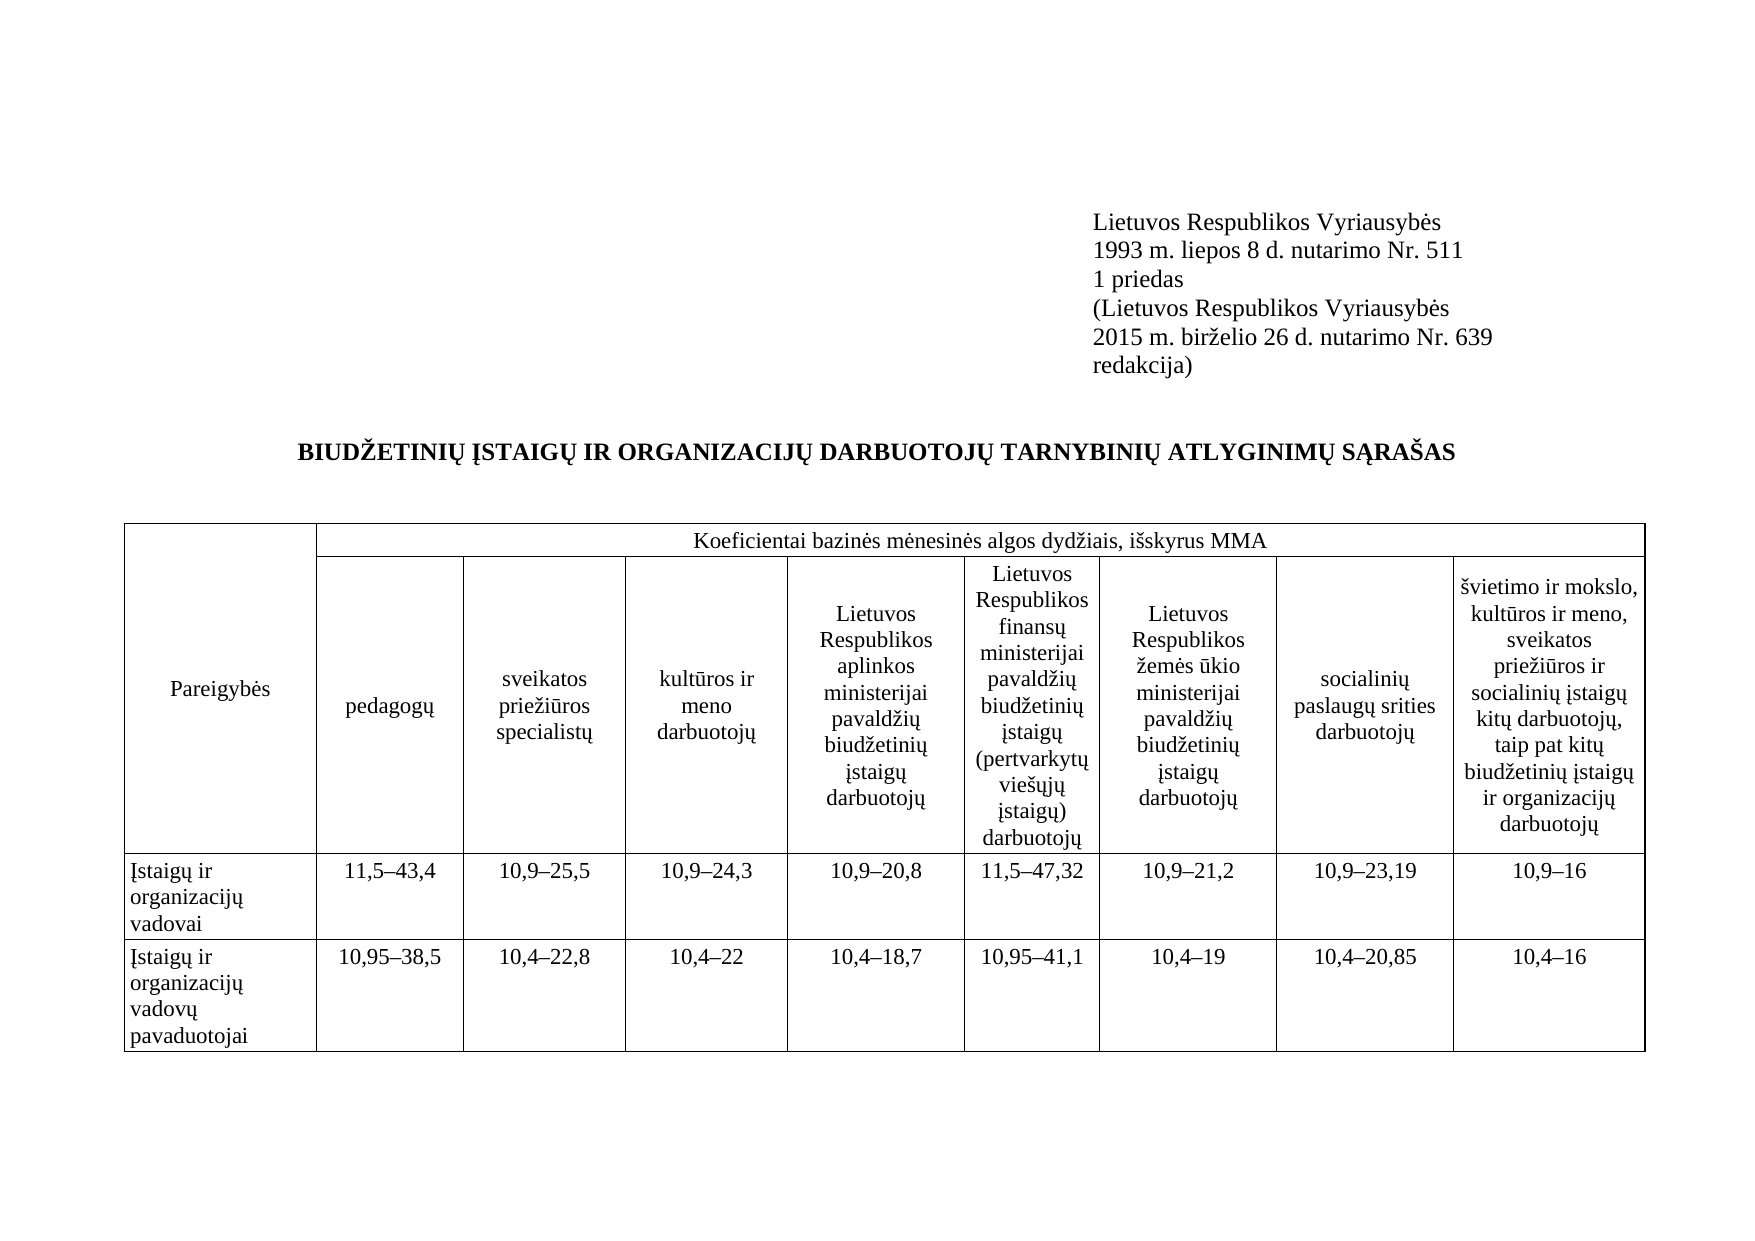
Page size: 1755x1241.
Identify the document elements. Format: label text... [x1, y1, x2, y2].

text redakcija) [1093, 350, 1636, 379]
table_cell 10,4–22,8 [464, 940, 625, 1051]
table_cell 10,4–19 [1100, 940, 1276, 1051]
table_cell 10,9–24,3 [626, 854, 787, 939]
table_cell kultūros ir meno darbuotojų [626, 557, 787, 853]
table_cell Įstaigų ir organizacijų vadovų pavaduotojai [125, 940, 316, 1051]
table_cell 10,9–20,8 [788, 854, 964, 939]
text 1 priedas (Lietuvos Respublikos Vyriausybės 2015 m. birželio 26 d. nutarimo Nr. 639 [1093, 264, 1636, 350]
table_header Pareigybės [125, 524, 316, 853]
text BIUDŽETINIŲ ĮSTAIGŲ IR ORGANIZACIJŲ DARBUOTOJŲ TARNYBINIŲ ATLYGINIMŲ SĄRAŠAS [118, 437, 1636, 465]
table_cell sveikatos priežiūros specialistų [464, 557, 625, 853]
text Lietuvos Respublikos Vyriausybės 1993 m. liepos 8 d. nutarimo Nr. 511 [1093, 207, 1636, 264]
table_cell 10,9–23,19 [1277, 854, 1453, 939]
table_cell Lietuvos Respublikos finansų ministerijai pavaldžių biudžetinių įstaigų (pertvarkytų viešųjų įstaigų) darbuotojų [965, 557, 1099, 853]
table_cell 10,9–16 [1454, 854, 1644, 939]
table_cell pedagogų [317, 557, 463, 853]
table_cell 11,5–43,4 [317, 854, 463, 939]
table_cell socialinių paslaugų srities darbuotojų [1277, 557, 1453, 853]
table_cell švietimo ir mokslo, kultūros ir meno, sveikatos priežiūros ir socialinių įstaigų kitų darbuotojų, taip pat kitų biudžetinių įstaigų ir organizacijų darbuotojų [1454, 557, 1644, 853]
table_cell 10,9–21,2 [1100, 854, 1276, 939]
table_cell Lietuvos Respublikos žemės ūkio ministerijai pavaldžių biudžetinių įstaigų darbuotojų [1100, 557, 1276, 853]
table_cell 10,4–20,85 [1277, 940, 1453, 1051]
table_cell 10,9–25,5 [464, 854, 625, 939]
table_cell 11,5–47,32 [965, 854, 1099, 939]
table_cell 10,95–41,1 [965, 940, 1099, 1051]
table_cell Įstaigų ir organizacijų vadovai [125, 854, 316, 939]
table_cell 10,95–38,5 [317, 940, 463, 1051]
table_cell Lietuvos Respublikos aplinkos ministerijai pavaldžių biudžetinių įstaigų darbuotojų [788, 557, 964, 853]
table_cell 10,4–18,7 [788, 940, 964, 1051]
table_cell 10,4–22 [626, 940, 787, 1051]
table_cell 10,4–16 [1454, 940, 1644, 1051]
table_header Koeficientai bazinės mėnesinės algos dydžiais, išskyrus MMA [317, 524, 1644, 556]
